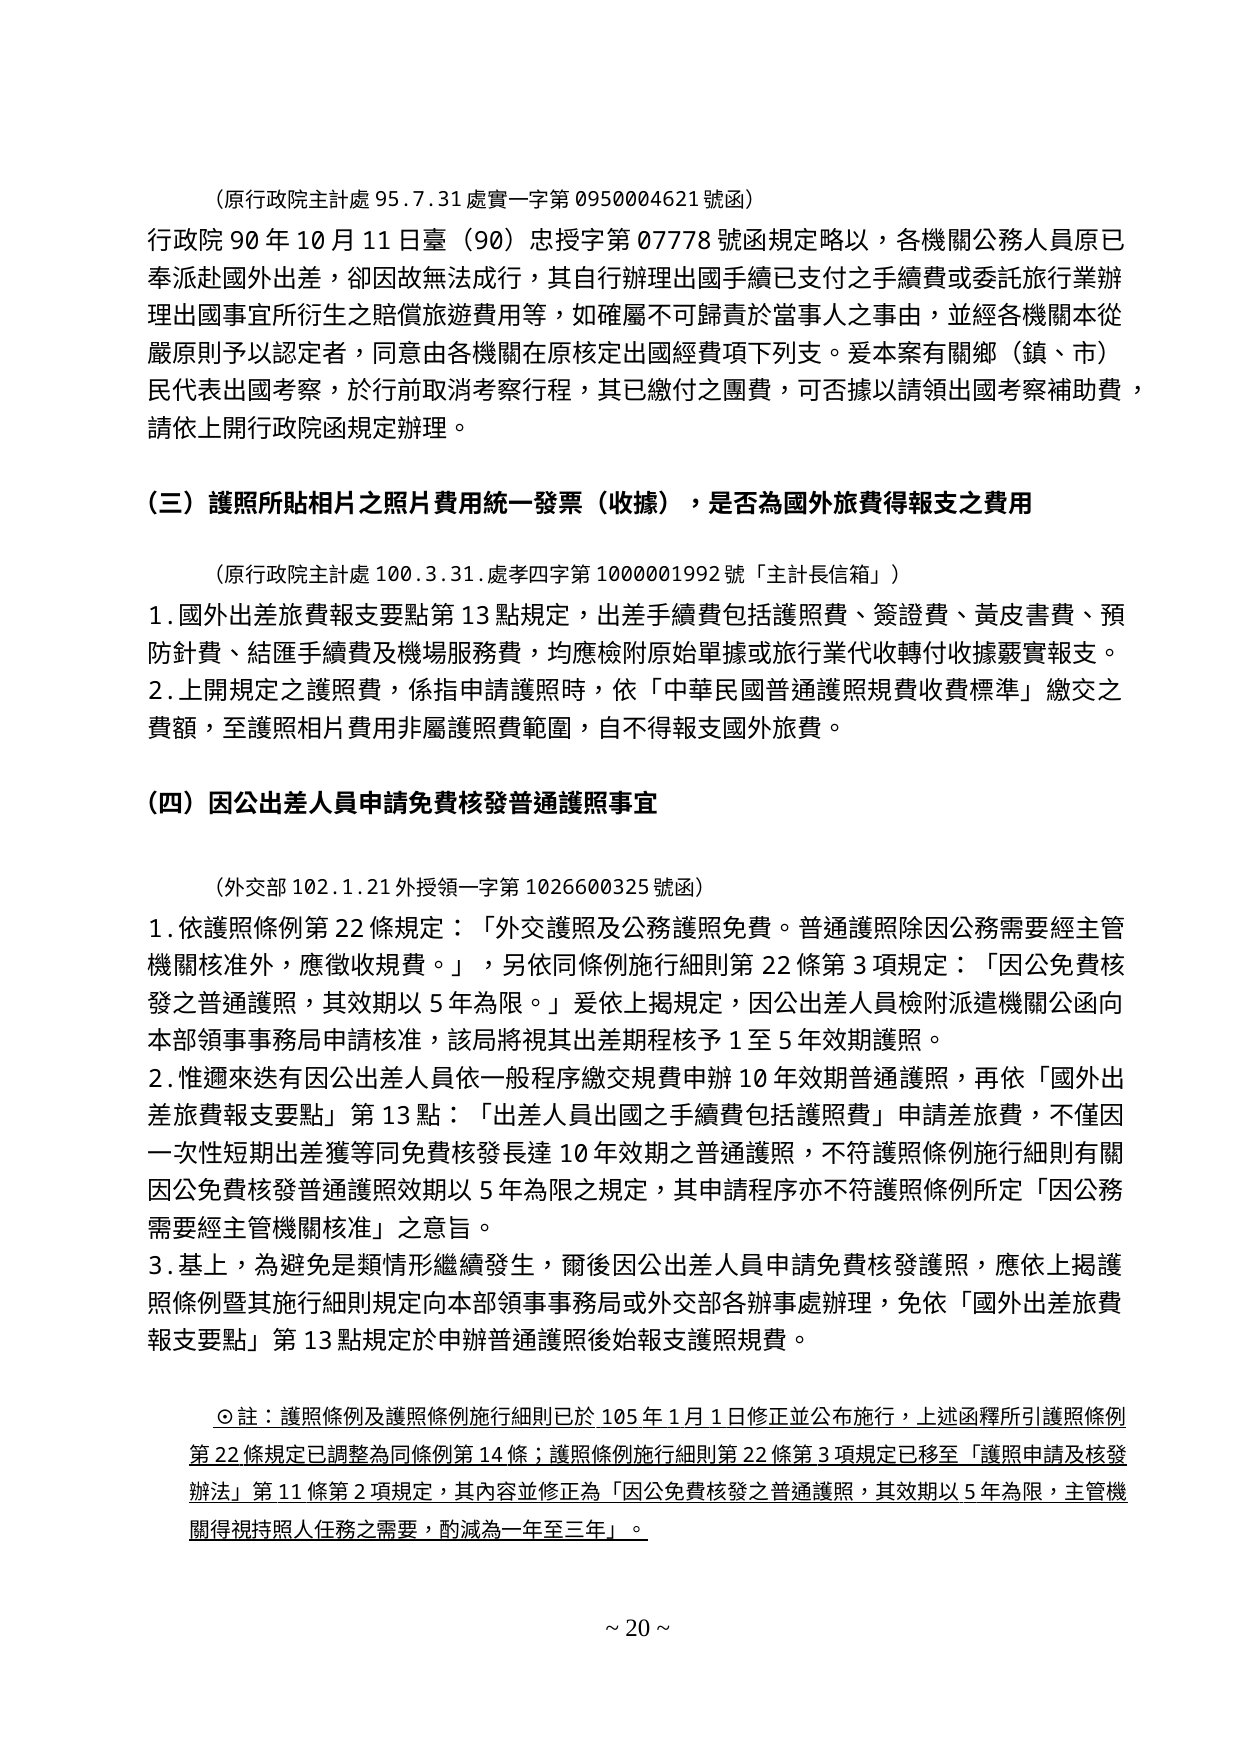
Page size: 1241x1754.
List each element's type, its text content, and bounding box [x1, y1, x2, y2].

text （外交部102.1.21外授領一字第1026600325號函） [204, 845, 1126, 907]
text 行政院90年10月11日臺（90）忠授字第07778號函規定略以，各機關公務人員原已奉派赴國外出差，卻因故無法成行，其自行辦理出國手續已支付之手續費或委託旅行業辦理出國事宜所衍生之賠償旅遊費用等，如確屬不可歸責於當事人之事由，並經各機關本從嚴原則予以認定者，同意由各機關在原核定出國經費項下列支。爰本案有關鄉（鎮、市）民代表出國考察，於行前取消考察行程，其已繳付之團費，可否據以請領出國考察補助費，請依上開行政院函規定辦理。 [148, 220, 1126, 445]
text 1.依護照條例第22條規定：「外交護照及公務護照免費。普通護照除因公務需要經主管機關核准外，應徵收規費。」，另依同條例施行細則第22條第3項規定：「因公免費核發之普通護照，其效期以5年為限。」爰依上揭規定，因公出差人員檢附派遣機關公函向本部領事事務局申請核准，該局將視其出差期程核予1至5年效期護照。 [148, 907, 1126, 1057]
text （三）護照所貼相片之照片費用統一發票（收據），是否為國外旅費得報支之費用 [133, 482, 1126, 520]
text （原行政院主計處100.3.31.處孝四字第1000001992號「主計長信箱」） [204, 532, 1126, 595]
text （原行政院主計處95.7.31處實一字第0950004621號函） [204, 157, 1126, 220]
text 3.基上，為避免是類情形繼續發生，爾後因公出差人員申請免費核發護照，應依上揭護照條例暨其施行細則規定向本部領事事務局或外交部各辦事處辦理，免依「國外出差旅費報支要點」第13點規定於申辦普通護照後始報支護照規費。 [148, 1245, 1126, 1357]
text 2.上開規定之護照費，係指申請護照時，依「中華民國普通護照規費收費標準」繳交之費額，至護照相片費用非屬護照費範圍，自不得報支國外旅費。 [148, 670, 1126, 745]
text 2.惟邇來迭有因公出差人員依一般程序繳交規費申辦10年效期普通護照，再依「國外出差旅費報支要點」第13點：「出差人員出國之手續費包括護照費」申請差旅費，不僅因一次性短期出差獲等同免費核發長達10年效期之普通護照，不符護照條例施行細則有關因公免費核發普通護照效期以5年為限之規定，其申請程序亦不符護照條例所定「因公務需要經主管機關核准」之意旨。 [148, 1057, 1126, 1245]
text 1.國外出差旅費報支要點第13點規定，出差手續費包括護照費、簽證費、黃皮書費、預防針費、結匯手續費及機場服務費，均應檢附原始單據或旅行業代收轉付收據覈實報支。 [148, 595, 1126, 670]
text （四）因公出差人員申請免費核發普通護照事宜 [133, 782, 1126, 820]
text ⊙註：護照條例及護照條例施行細則已於105年1月1日修正並公布施行，上述函釋所引護照條例第22條規定已調整為同條例第14條；護照條例施行細則第22條第3項規定已移至「護照申請及核發辦法」第11條第2項規定，其內容並修正為「因公免費核發之普通護照，其效期以5年為限，主管機關得視持照人任務之需要，酌減為一年至三年」。 [136, 1395, 1128, 1545]
